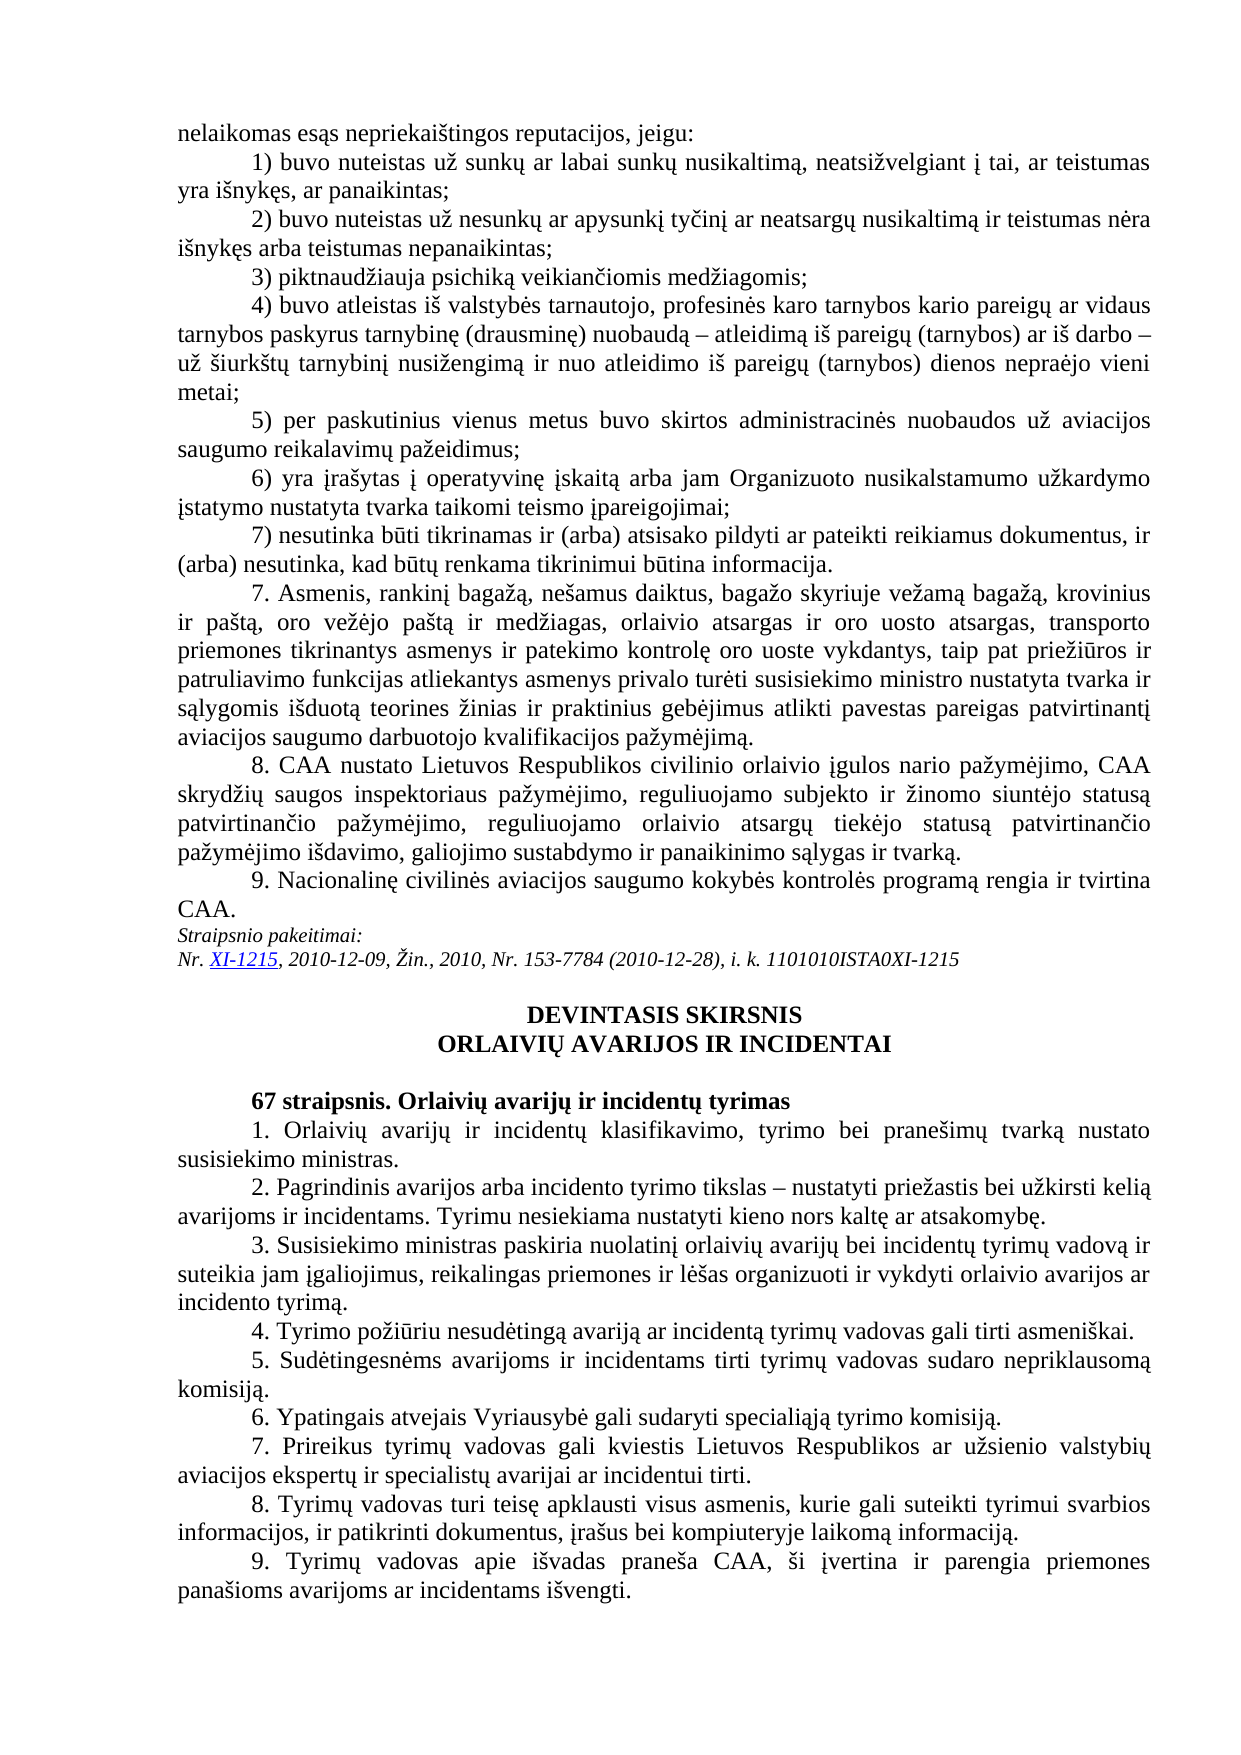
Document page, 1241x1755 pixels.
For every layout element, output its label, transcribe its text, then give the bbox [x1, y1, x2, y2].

text Nr. XI-1215, 2010-12-09, Žin., 2010, Nr. 153-7784 (2010-12-28), i. k. 1101010ISTA0XI-1215 [177, 947, 1152, 971]
text 4) buvo atleistas iš valstybės tarnautojo, profesinės karo tarnybos kario pareigų ar vidaus tarnybos paskyrus tarnybinę (drausminę) nuobaudą – atleidimą iš pareigų (tarnybos) ar iš darbo – už šiurkštų tarnybinį nusižengimą ir nuo atleidimo iš pareigų (tarnybos) dienos nepraėjo vieni metai; [177, 291, 1152, 406]
text 4. Tyrimo požiūriu nesudėtingą avariją ar incidentą tyrimų vadovas gali tirti asmeniškai. [177, 1316, 1152, 1345]
text 2) buvo nuteistas už nesunkų ar apysunkį tyčinį ar neatsargų nusikaltimą ir teistumas nėra išnykęs arba teistumas nepanaikintas; [177, 204, 1152, 262]
text ORLAIVIŲ AVARIJOS IR INCIDENTAI [177, 1029, 1152, 1057]
text 7) nesutinka būti tikrinamas ir (arba) atsisako pildyti ar pateikti reikiamus dokumentus, ir (arba) nesutinka, kad būtų renkama tikrinimui būtina informacija. [177, 521, 1152, 578]
text 3. Susisiekimo ministras paskiria nuolatinį orlaivių avarijų bei incidentų tyrimų vadovą ir suteikia jam įgaliojimus, reikalingas priemones ir lėšas organizuoti ir vykdyti orlaivio avarijos ar incidento tyrimą. [177, 1230, 1152, 1316]
text 8. Tyrimų vadovas turi teisę apklausti visus asmenis, kurie gali suteikti tyrimui svarbios informacijos, ir patikrinti dokumentus, įrašus bei kompiuteryje laikomą informaciją. [177, 1489, 1152, 1546]
text 67 straipsnis. Orlaivių avarijų ir incidentų tyrimas [177, 1086, 1152, 1115]
text 2. Pagrindinis avarijos arba incidento tyrimo tikslas – nustatyti priežastis bei užkirsti kelią avarijoms ir incidentams. Tyrimu nesiekiama nustatyti kieno nors kaltę ar atsakomybę. [177, 1172, 1152, 1230]
text 3) piktnaudžiauja psichiką veikiančiomis medžiagomis; [177, 262, 1152, 291]
text Straipsnio pakeitimai: [177, 923, 1152, 947]
text 7. Prireikus tyrimų vadovas gali kviestis Lietuvos Respublikos ar užsienio valstybių aviacijos ekspertų ir specialistų avarijai ar incidentui tirti. [177, 1431, 1152, 1489]
text 9. Nacionalinę civilinės aviacijos saugumo kokybės kontrolės programą rengia ir tvirtina CAA. [177, 866, 1152, 923]
text 8. CAA nustato Lietuvos Respublikos civilinio orlaivio įgulos nario pažymėjimo, CAA skrydžių saugos inspektoriaus pažymėjimo, reguliuojamo subjekto ir žinomo siuntėjo statusą patvirtinančio pažymėjimo, reguliuojamo orlaivio atsargų tiekėjo statusą patvirtinančio pažymėjimo išdavimo, galiojimo sustabdymo ir panaikinimo sąlygas ir tvarką. [177, 751, 1152, 866]
text 1. Orlaivių avarijų ir incidentų klasifikavimo, tyrimo bei pranešimų tvarką nustato susisiekimo ministras. [177, 1115, 1152, 1172]
text 6) yra įrašytas į operatyvinę įskaitą arba jam Organizuoto nusikalstamumo užkardymo įstatymo nustatyta tvarka taikomi teismo įpareigojimai; [177, 463, 1152, 521]
text 9. Tyrimų vadovas apie išvadas praneša CAA, ši įvertina ir parengia priemones panašioms avarijoms ar incidentams išvengti. [177, 1546, 1152, 1604]
text 7. Asmenis, rankinį bagažą, nešamus daiktus, bagažo skyriuje vežamą bagažą, krovinius ir paštą, oro vežėjo paštą ir medžiagas, orlaivio atsargas ir oro uosto atsargas, transporto priemones tikrinantys asmenys ir patekimo kontrolę oro uoste vykdantys, taip pat priežiūros ir patruliavimo funkcijas atliekantys asmenys privalo turėti susisiekimo ministro nustatyta tvarka ir sąlygomis išduotą teorines žinias ir praktinius gebėjimus atlikti pavestas pareigas patvirtinantį aviacijos saugumo darbuotojo kvalifikacijos pažymėjimą. [177, 578, 1152, 751]
text 6. Ypatingais atvejais Vyriausybė gali sudaryti specialiąją tyrimo komisiją. [177, 1402, 1152, 1431]
text nelaikomas esąs nepriekaištingos reputacijos, jeigu: [177, 118, 1152, 147]
text 1) buvo nuteistas už sunkų ar labai sunkų nusikaltimą, neatsižvelgiant į tai, ar teistumas yra išnykęs, ar panaikintas; [177, 147, 1152, 204]
text 5) per paskutinius vienus metus buvo skirtos administracinės nuobaudos už aviacijos saugumo reikalavimų pažeidimus; [177, 406, 1152, 463]
text Devintasis skirsnis [177, 1000, 1152, 1029]
text 5. Sudėtingesnėms avarijoms ir incidentams tirti tyrimų vadovas sudaro nepriklausomą komisiją. [177, 1345, 1152, 1402]
